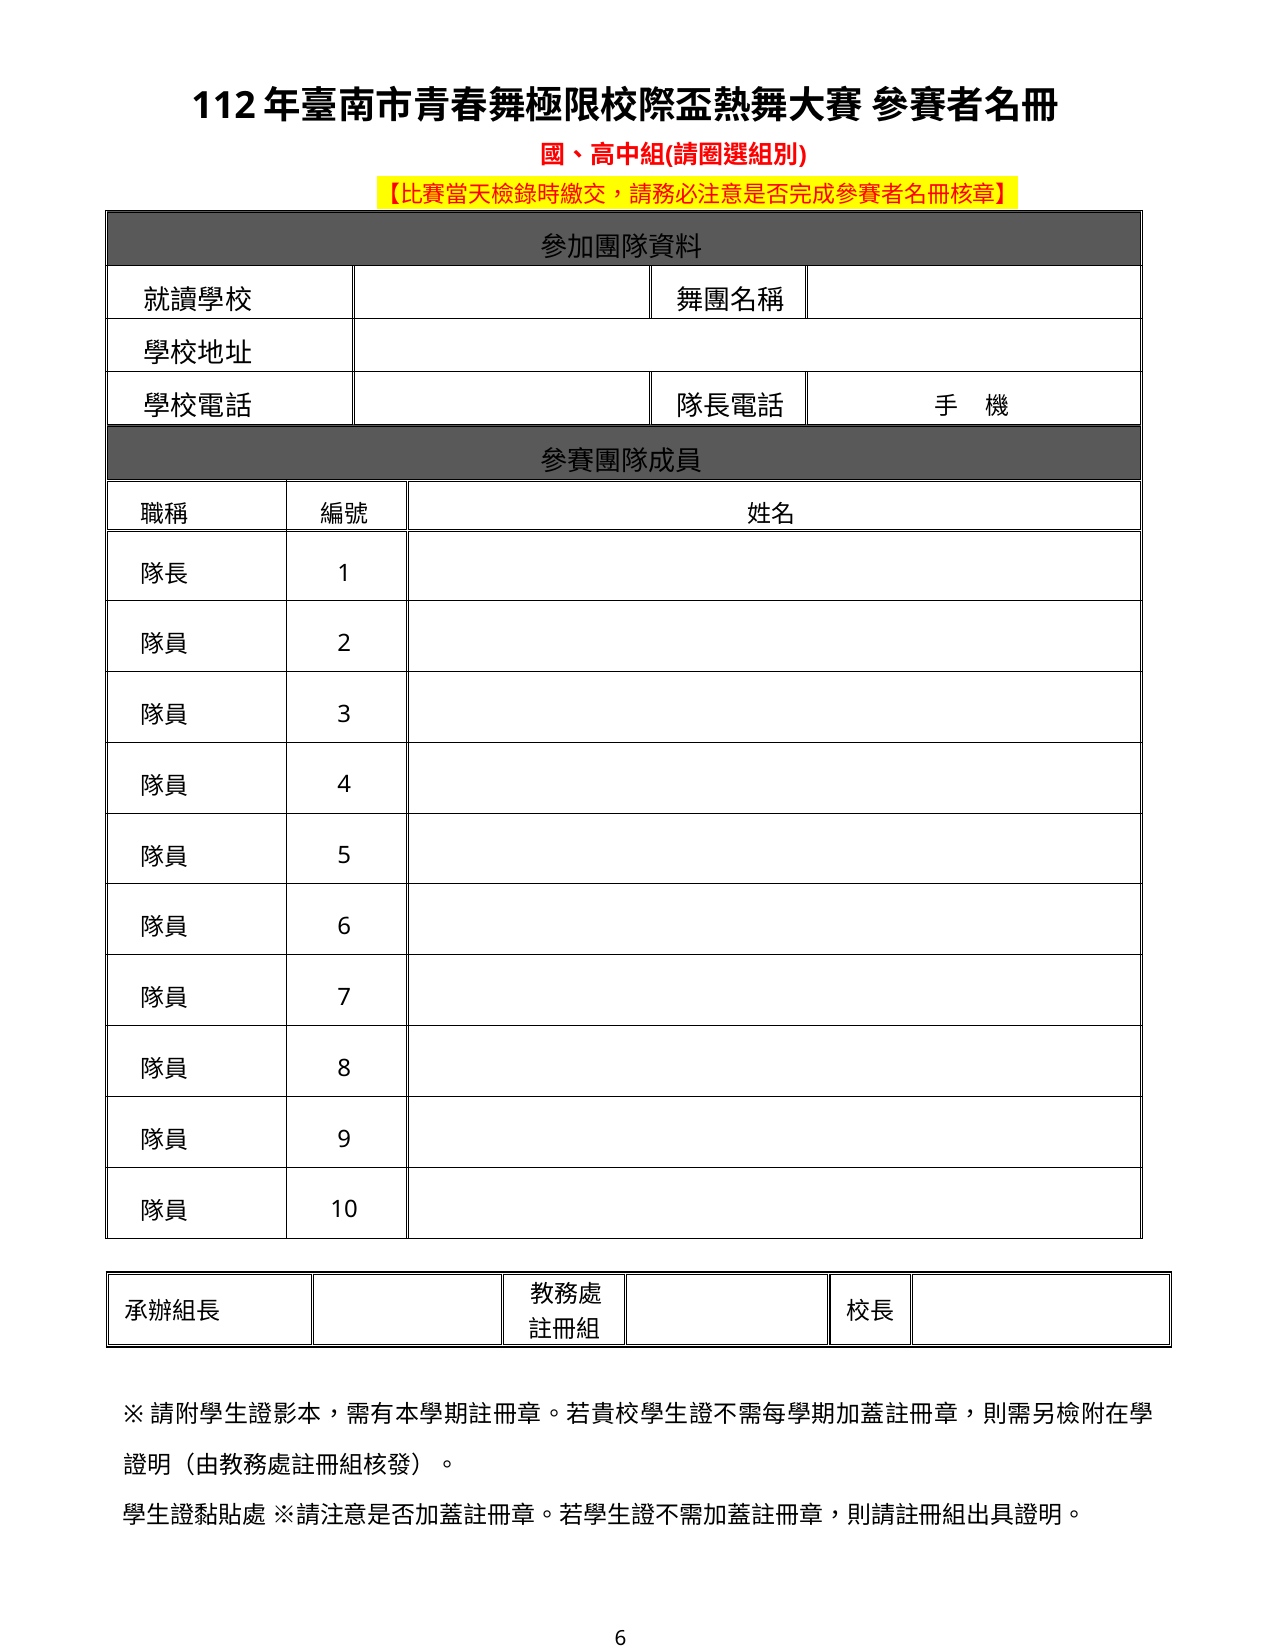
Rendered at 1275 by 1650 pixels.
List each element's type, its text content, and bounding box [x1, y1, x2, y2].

table_cell [409, 1026, 1140, 1096]
table_header 校⾧ [831, 1275, 910, 1344]
table_header 參加團隊資料 [108, 213, 1140, 265]
text 國、高中組(請圈選組別) [191, 135, 1155, 171]
table_cell [355, 266, 649, 318]
table_cell 職稱 [108, 482, 286, 529]
table_cell 編號 [287, 482, 406, 529]
table_cell 隊⾧ [108, 532, 286, 600]
table_header [314, 1275, 501, 1344]
table_cell 舞團名稱 [652, 266, 805, 318]
table_cell 3 [287, 672, 406, 742]
text ※ 請附學生證影本，需有本學期註冊章。若貴校學生證不需每學期加蓋註冊章，則需另檢附在學證明（由教務處註冊組核發）。 [123, 1395, 1155, 1480]
text 112年臺南市青春舞極限校際盃熱舞大賽 參賽者名冊 [191, 75, 1155, 129]
table_cell 4 [287, 743, 406, 812]
table_cell 參賽團隊成員 [108, 427, 1140, 479]
table_cell [808, 266, 1140, 318]
table_cell [409, 672, 1140, 742]
table_cell 7 [287, 955, 406, 1025]
table_header [627, 1275, 827, 1344]
table_cell 隊員 [108, 672, 286, 742]
table_cell 2 [287, 601, 406, 671]
table_cell 隊員 [108, 1097, 286, 1167]
table_cell 隊員 [108, 743, 286, 812]
table_cell [409, 1168, 1140, 1237]
table_cell [409, 743, 1140, 812]
table_cell 隊員 [108, 601, 286, 671]
table_cell [409, 814, 1140, 883]
table_cell 隊⾧電話 [652, 372, 805, 424]
table_cell 隊員 [108, 1026, 286, 1096]
table_cell [355, 372, 649, 424]
table_cell [409, 955, 1140, 1025]
table_cell 手 機 [808, 372, 1140, 424]
text 【比賽當天檢錄時繳交，請務必注意是否完成參賽者名冊核章】 [240, 176, 1155, 209]
table_cell 8 [287, 1026, 406, 1096]
table_cell [409, 884, 1140, 954]
text 學生證黏貼處 ※請注意是否加蓋註冊章。若學生證不需加蓋註冊章，則請註冊組出具證明。 [123, 1496, 1155, 1531]
table_header 承辦組⾧ [109, 1275, 311, 1344]
table_cell 隊員 [108, 1168, 286, 1237]
table_cell 就讀學校 [108, 266, 352, 318]
table_cell 隊員 [108, 955, 286, 1025]
table_cell 隊員 [108, 814, 286, 883]
table_header 教務處註冊組 [504, 1275, 624, 1344]
table_cell 6 [287, 884, 406, 954]
table_cell 隊員 [108, 884, 286, 954]
table_cell [355, 319, 1140, 371]
table_cell [409, 1097, 1140, 1167]
table_cell 姓名 [409, 482, 1140, 529]
table_cell 9 [287, 1097, 406, 1167]
table_cell 1 [287, 532, 406, 600]
table_cell 5 [287, 814, 406, 883]
table_cell 10 [287, 1168, 406, 1237]
table_header [913, 1275, 1169, 1344]
table_cell [409, 532, 1140, 600]
table_cell [409, 601, 1140, 671]
table_cell 學校電話 [108, 372, 352, 424]
table_cell 學校地址 [108, 319, 352, 371]
